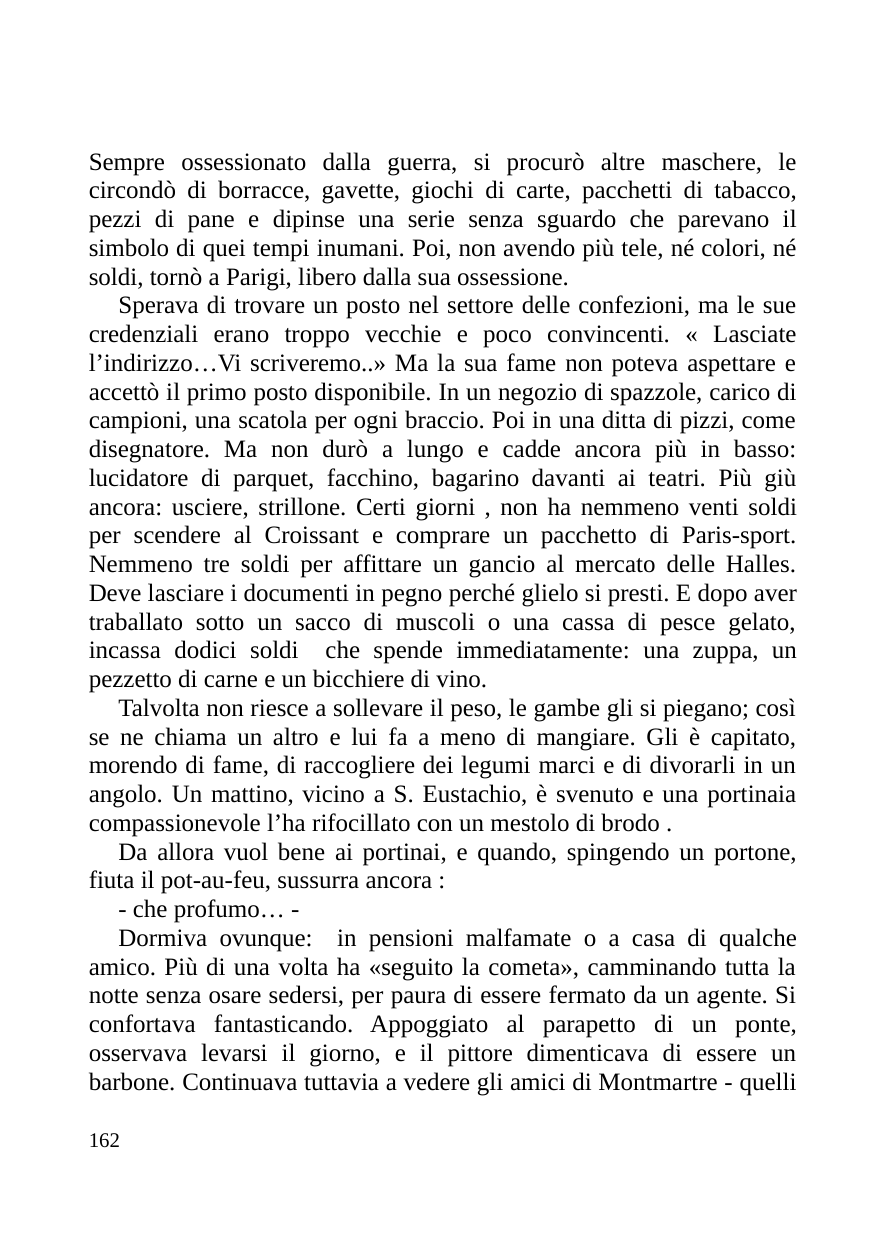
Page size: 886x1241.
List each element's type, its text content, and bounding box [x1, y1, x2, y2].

text Dormiva ovunque: in pensioni malfamate o a casa di qualche amico. Più di una volta ha «seguito la cometa», camminando tutta la notte senza osare sedersi, per paura di essere fermato da un agente. Si confortava fantasticando. Appoggiato al parapetto di un ponte, osservava levarsi il giorno, e il pittore dimenticava di essere un barbone. Continuava tuttavia a vedere gli amici di Montmartre - quelli [88, 923, 797, 1096]
text - che profumo… - [88, 894, 797, 923]
text Sperava di trovare un posto nel settore delle confezioni, ma le sue credenziali erano troppo vecchie e poco convincenti. « Lasciate l’indirizzo…Vi scriveremo..» Ma la sua fame non poteva aspettare e accettò il primo posto disponibile. In un negozio di spazzole, carico di campioni, una scatola per ogni braccio. Poi in una ditta di pizzi, come disegnatore. Ma non durò a lungo e cadde ancora più in basso: lucidatore di parquet, facchino, bagarino davanti ai teatri. Più giù ancora: usciere, strillone. Certi giorni , non ha nemmeno venti soldi per scendere al Croissant e comprare un pacchetto di Paris-sport. Nemmeno tre soldi per affittare un gancio al mercato delle Halles. Deve lasciare i documenti in pegno perché glielo si presti. E dopo aver traballato sotto un sacco di muscoli o una cassa di pesce gelato, incassa dodici soldi che spende immediatamente: una zuppa, un pezzetto di carne e un bicchiere di vino. [88, 291, 797, 693]
text Sempre ossessionato dalla guerra, si procurò altre maschere, le circondò di borracce, gavette, giochi di carte, pacchetti di tabacco, pezzi di pane e dipinse una serie senza sguardo che parevano il simbolo di quei tempi inumani. Poi, non avendo più tele, né colori, né soldi, tornò a Parigi, libero dalla sua ossessione. [88, 147, 797, 291]
text Talvolta non riesce a sollevare il peso, le gambe gli si piegano; così se ne chiama un altro e lui fa a meno di mangiare. Gli è capitato, morendo di fame, di raccogliere dei legumi marci e di divorarli in un angolo. Un mattino, vicino a S. Eustachio, è svenuto e una portinaia compassionevole l’ha rifocillato con un mestolo di brodo . [88, 693, 797, 837]
text Da allora vuol bene ai portinai, e quando, spingendo un portone, fiuta il pot-au-feu, sussurra ancora : [88, 837, 797, 894]
